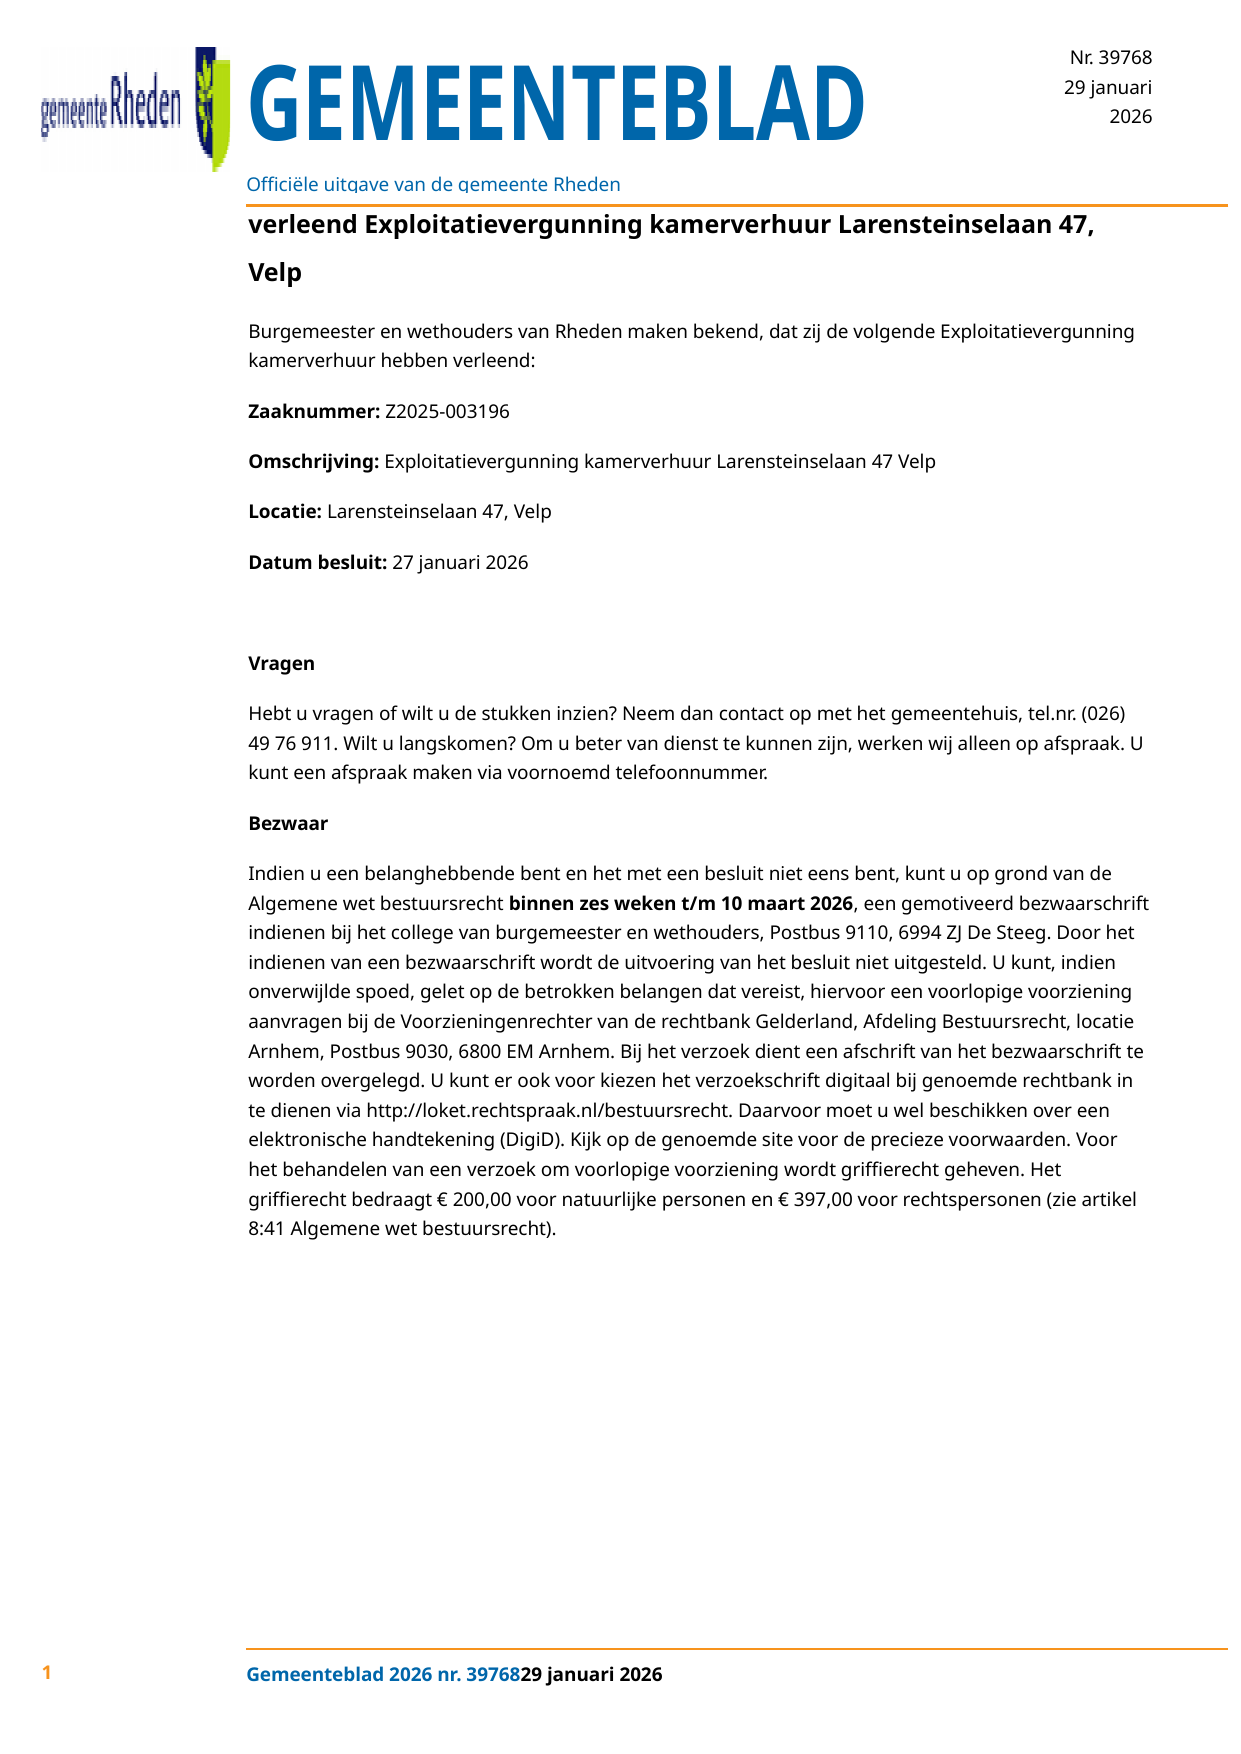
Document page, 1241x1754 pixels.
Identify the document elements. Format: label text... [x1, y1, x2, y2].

text Bezwaar [248, 810, 1152, 836]
text Omschrijving: Exploitatievergunning kamerverhuur Larensteinselaan 47 Velp [248, 448, 1152, 474]
text Hebt u vragen of wilt u de stukken inzien? Neem dan contact op met het gemeentehuis, tel.nr. (026) 49 76 911. Wilt u langskomen? Om u beter van dienst te kunnen zijn, werken wij alleen op afspraak. U kunt een afspraak maken via voornoemd telefoonnummer. [248, 700, 1152, 785]
text Indien u een belanghebbende bent en het met een besluit niet eens bent, kunt u op grond van de Algemene wet bestuursrecht binnen zes weken t/m 10 maart 2026, een gemotiveerd bezwaarschrift indienen bij het college van burgemeester en wethouders, Postbus 9110, 6994 ZJ De Steeg. Door het indienen van een bezwaarschrift wordt de uitvoering van het besluit niet uitgesteld. U kunt, indien onverwijlde spoed, gelet op de betrokken belangen dat vereist, hiervoor een voorlopige voorziening aanvragen bij de Voorzieningenrechter van de rechtbank Gelderland, Afdeling Bestuursrecht, locatie Arnhem, Postbus 9030, 6800 EM Arnhem. Bij het verzoek dient een afschrift van het bezwaarschrift te worden overgelegd. U kunt er ook voor kiezen het verzoekschrift digitaal bij genoemde rechtbank in te dienen via http://loket.rechtspraak.nl/bestuursrecht. Daarvoor moet u wel beschikken over een elektronische handtekening (DigiD). Kijk op de genoemde site voor de precieze voorwaarden. Voor het behandelen van een verzoek om voorlopige voorziening wordt griffierecht geheven. Het griffierecht bedraagt € 200,00 voor natuurlijke personen en € 397,00 voor rechtspersonen (zie artikel 8:41 Algemene wet bestuursrecht). [248, 860, 1152, 1241]
text Locatie: Larensteinselaan 47, Velp [248, 499, 1152, 524]
text Vragen [248, 650, 1152, 676]
text Burgemeester en wethouders van Rheden maken bekend, dat zij de volgende Exploitatievergunning kamerverhuur hebben verleend: [248, 318, 1152, 373]
text Zaaknummer: Z2025-003196 [248, 398, 1152, 424]
picture [41, 47, 231, 172]
text verleend Exploitatievergunning kamerverhuur Larensteinselaan 47, Velp [248, 207, 1152, 288]
text Datum besluit: 27 januari 2026 [248, 549, 1152, 575]
